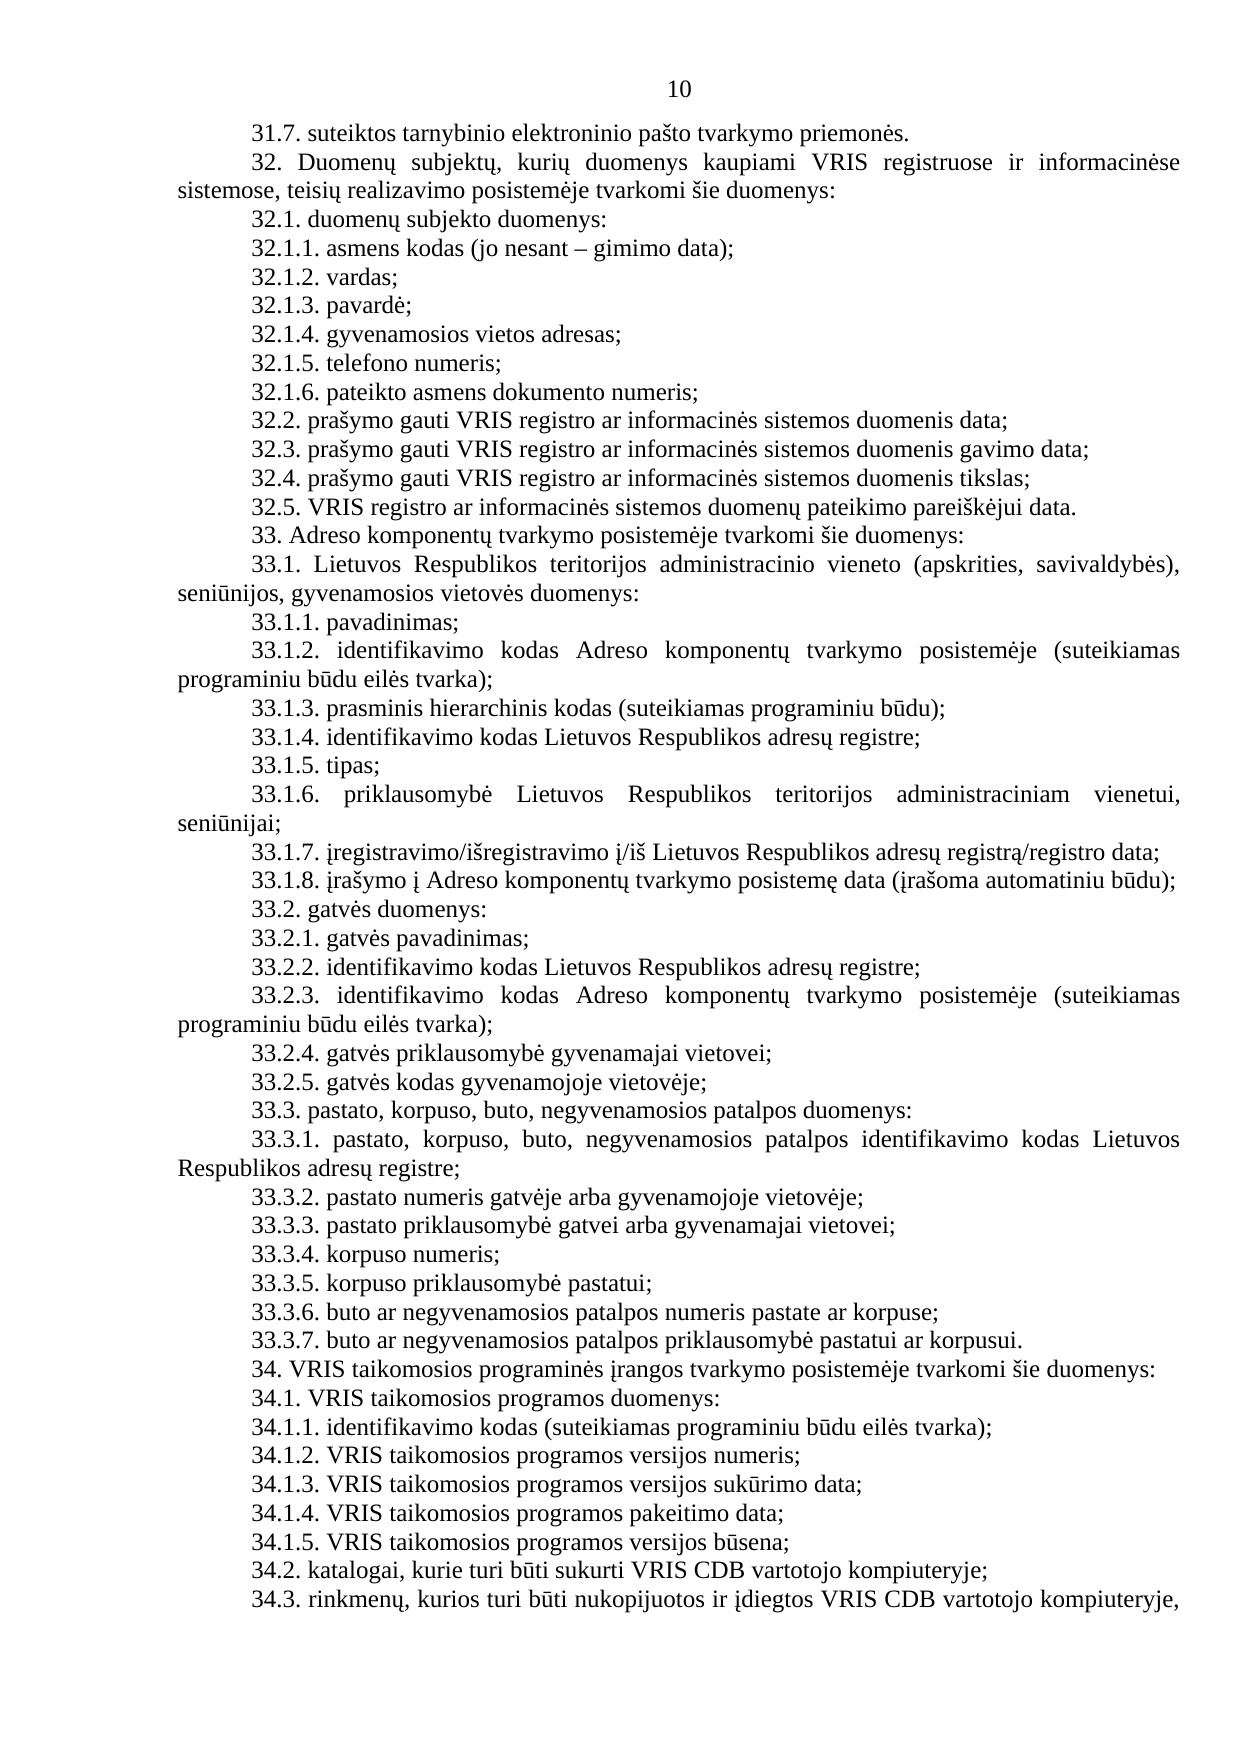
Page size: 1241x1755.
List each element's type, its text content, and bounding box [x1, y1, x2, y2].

text 33.1.1. pavadinimas; [177, 607, 1181, 636]
text 34.1. VRIS taikomosios programos duomenys: [177, 1383, 1181, 1412]
text 33.3.6. buto ar negyvenamosios patalpos numeris pastate ar korpuse; [177, 1297, 1181, 1326]
text 32.4. prašymo gauti VRIS registro ar informacinės sistemos duomenis tikslas; [177, 463, 1181, 492]
text 33.1.8. įrašymo į Adreso komponentų tvarkymo posistemę data (įrašoma automatiniu būdu); [177, 866, 1181, 894]
text 34.1.3. VRIS taikomosios programos versijos sukūrimo data; [177, 1469, 1181, 1498]
text 33.1.2. identifikavimo kodas Adreso komponentų tvarkymo posistemėje (suteikiamas programiniu būdu eilės tvarka); [177, 636, 1181, 693]
text 32.1.3. pavardė; [177, 291, 1181, 319]
text 33.1.7. įregistravimo/išregistravimo į/iš Lietuvos Respublikos adresų registrą/registro data; [177, 837, 1181, 866]
text 33. Adreso komponentų tvarkymo posistemėje tvarkomi šie duomenys: [177, 521, 1181, 549]
text 34.2. katalogai, kurie turi būti sukurti VRIS CDB vartotojo kompiuteryje; [177, 1556, 1181, 1584]
text 32.1.6. pateikto asmens dokumento numeris; [177, 377, 1181, 406]
text 33.3.3. pastato priklausomybė gatvei arba gyvenamajai vietovei; [177, 1211, 1181, 1239]
text 33.3. pastato, korpuso, buto, negyvenamosios patalpos duomenys: [177, 1096, 1181, 1124]
text 32.2. prašymo gauti VRIS registro ar informacinės sistemos duomenis data; [177, 406, 1181, 434]
text 33.1. Lietuvos Respublikos teritorijos administracinio vieneto (apskrities, savivaldybės), seniūnijos, gyvenamosios vietovės duomenys: [177, 549, 1181, 607]
text 33.3.7. buto ar negyvenamosios patalpos priklausomybė pastatui ar korpusui. [177, 1326, 1181, 1354]
text 33.1.5. tipas; [177, 751, 1181, 779]
text 33.1.6. priklausomybė Lietuvos Respublikos teritorijos administraciniam vienetui, seniūnijai; [177, 779, 1181, 837]
text 33.2.4. gatvės priklausomybė gyvenamajai vietovei; [177, 1038, 1181, 1067]
text 32. Duomenų subjektų, kurių duomenys kaupiami VRIS registruose ir informacinėse sistemose, teisių realizavimo posistemėje tvarkomi šie duomenys: [177, 147, 1181, 204]
text 33.3.1. pastato, korpuso, buto, negyvenamosios patalpos identifikavimo kodas Lietuvos Respublikos adresų registre; [177, 1124, 1181, 1182]
text 34.1.4. VRIS taikomosios programos pakeitimo data; [177, 1498, 1181, 1527]
text 32.1.5. telefono numeris; [177, 348, 1181, 377]
text 33.1.4. identifikavimo kodas Lietuvos Respublikos adresų registre; [177, 722, 1181, 751]
text 32.1.1. asmens kodas (jo nesant – gimimo data); [177, 233, 1181, 262]
text 34.1.5. VRIS taikomosios programos versijos būsena; [177, 1527, 1181, 1556]
text 34. VRIS taikomosios programinės įrangos tvarkymo posistemėje tvarkomi šie duomenys: [177, 1354, 1181, 1383]
text 32.5. VRIS registro ar informacinės sistemos duomenų pateikimo pareiškėjui data. [177, 492, 1181, 521]
text 34.1.2. VRIS taikomosios programos versijos numeris; [177, 1441, 1181, 1469]
text 33.3.5. korpuso priklausomybė pastatui; [177, 1268, 1181, 1297]
text 32.1.4. gyvenamosios vietos adresas; [177, 319, 1181, 348]
text 33.2.1. gatvės pavadinimas; [177, 923, 1181, 952]
text 34.3. rinkmenų, kurios turi būti nukopijuotos ir įdiegtos VRIS CDB vartotojo kompiuteryje, [177, 1584, 1181, 1613]
text 32.1.2. vardas; [177, 262, 1181, 291]
text 33.1.3. prasminis hierarchinis kodas (suteikiamas programiniu būdu); [177, 693, 1181, 722]
text 32.1. duomenų subjekto duomenys: [177, 204, 1181, 233]
text 33.2.5. gatvės kodas gyvenamojoje vietovėje; [177, 1067, 1181, 1096]
text 32.3. prašymo gauti VRIS registro ar informacinės sistemos duomenis gavimo data; [177, 434, 1181, 463]
text 33.2.2. identifikavimo kodas Lietuvos Respublikos adresų registre; [177, 952, 1181, 981]
text 33.2. gatvės duomenys: [177, 894, 1181, 923]
text 33.3.2. pastato numeris gatvėje arba gyvenamojoje vietovėje; [177, 1182, 1181, 1211]
text 34.1.1. identifikavimo kodas (suteikiamas programiniu būdu eilės tvarka); [177, 1412, 1181, 1441]
text 33.3.4. korpuso numeris; [177, 1239, 1181, 1268]
text 31.7. suteiktos tarnybinio elektroninio pašto tvarkymo priemonės. [177, 118, 1181, 147]
text 33.2.3. identifikavimo kodas Adreso komponentų tvarkymo posistemėje (suteikiamas programiniu būdu eilės tvarka); [177, 981, 1181, 1038]
